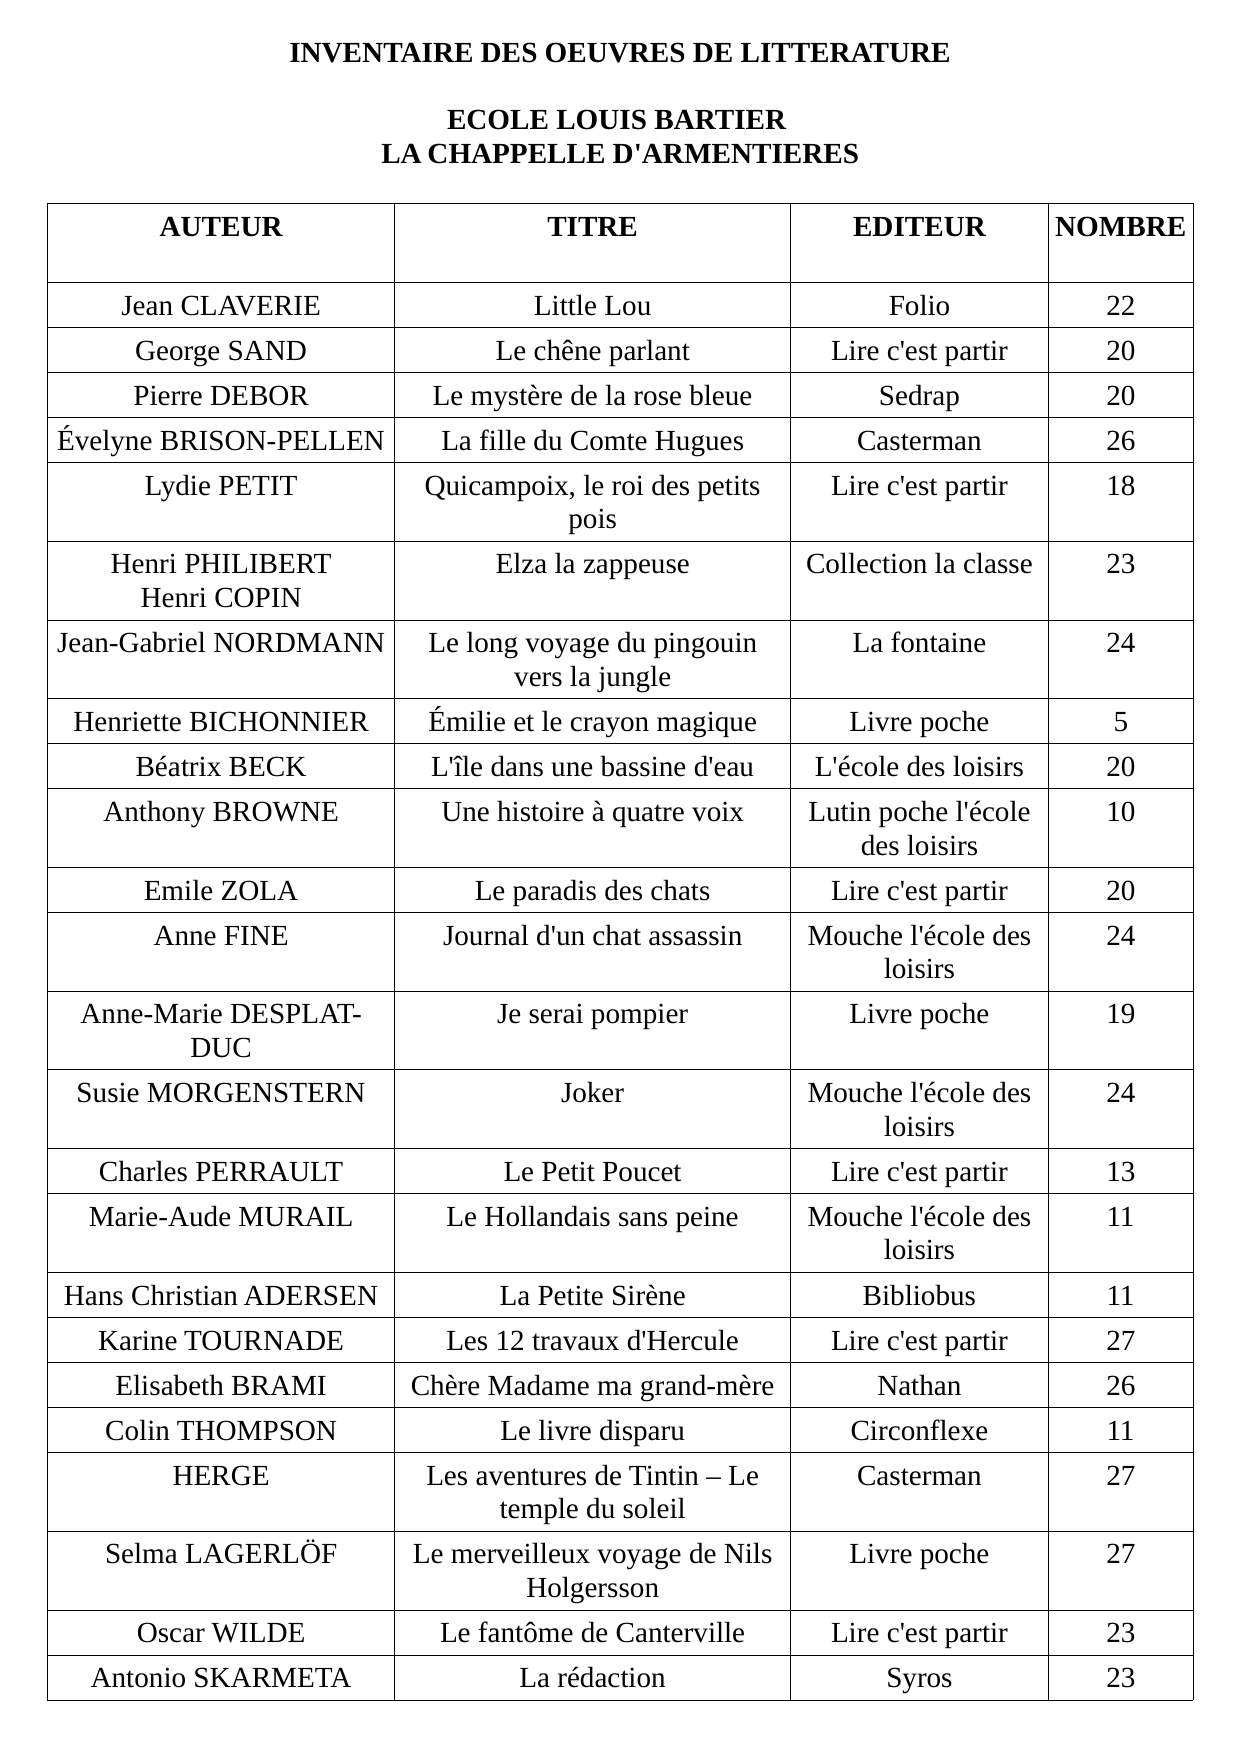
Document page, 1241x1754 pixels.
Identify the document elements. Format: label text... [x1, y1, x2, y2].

table_cell Béatrix BECK [48, 744, 394, 788]
table_cell Mouche l'école des loisirs [791, 1194, 1048, 1272]
table_cell Le chêne parlant [395, 328, 790, 372]
table_cell Je serai pompier [395, 992, 790, 1069]
table_cell Évelyne BRISON-PELLEN [48, 418, 394, 462]
table_cell Quicampoix, le roi des petits pois [395, 463, 790, 541]
table_cell George SAND [48, 328, 394, 372]
table_cell Oscar WILDE [48, 1611, 394, 1654]
table_cell Colin THOMPSON [48, 1408, 394, 1452]
table_cell Circonflexe [791, 1408, 1048, 1452]
table_cell 24 [1049, 913, 1193, 991]
table_cell Pierre DEBOR [48, 373, 394, 417]
table_cell Livre poche [791, 1532, 1048, 1609]
table_cell Karine TOURNADE [48, 1318, 394, 1362]
table_cell 5 [1049, 699, 1193, 743]
table_cell 20 [1049, 744, 1193, 788]
table_cell 20 [1049, 373, 1193, 417]
table_cell Une histoire à quatre voix [395, 789, 790, 867]
table_cell Syros [791, 1656, 1048, 1700]
table_cell Chère Madame ma grand-mère [395, 1363, 790, 1407]
table_cell Le paradis des chats [395, 868, 790, 912]
table_cell Mouche l'école des loisirs [791, 1070, 1048, 1148]
table_cell 18 [1049, 463, 1193, 541]
table_cell Lydie PETIT [48, 463, 394, 541]
table_cell Nathan [791, 1363, 1048, 1407]
table_cell Livre poche [791, 699, 1048, 743]
table_cell 23 [1049, 1611, 1193, 1654]
table_cell 23 [1049, 542, 1193, 619]
table_cell Jean-Gabriel NORDMANN [48, 621, 394, 698]
table_cell 11 [1049, 1408, 1193, 1452]
table_cell Émilie et le crayon magique [395, 699, 790, 743]
table_cell Emile ZOLA [48, 868, 394, 912]
table_cell Livre poche [791, 992, 1048, 1069]
table_cell Anthony BROWNE [48, 789, 394, 867]
table_cell Lire c'est partir [791, 1611, 1048, 1654]
table_header EDITEUR [791, 204, 1048, 282]
text INVENTAIRE DES OEUVRES DE LITTERATURE [47, 35, 1193, 69]
table_cell Henriette BICHONNIER [48, 699, 394, 743]
table_cell Le Petit Poucet [395, 1149, 790, 1193]
table_cell 27 [1049, 1532, 1193, 1609]
table_cell Lire c'est partir [791, 1318, 1048, 1362]
table_cell Antonio SKARMETA [48, 1656, 394, 1700]
table_cell Lire c'est partir [791, 463, 1048, 541]
table_cell Les aventures de Tintin – Le temple du soleil [395, 1453, 790, 1531]
table_cell 11 [1049, 1194, 1193, 1272]
table_cell La rédaction [395, 1656, 790, 1700]
table_cell Le livre disparu [395, 1408, 790, 1452]
table_header NOMBRE [1049, 204, 1193, 282]
table_cell Casterman [791, 1453, 1048, 1531]
table_cell Anne FINE [48, 913, 394, 991]
table_cell La fille du Comte Hugues [395, 418, 790, 462]
table_cell 24 [1049, 1070, 1193, 1148]
table_cell Henri PHILIBERT Henri COPIN [48, 542, 394, 619]
table_cell Lire c'est partir [791, 868, 1048, 912]
table_cell 26 [1049, 418, 1193, 462]
table_cell Mouche l'école des loisirs [791, 913, 1048, 991]
table_cell Les 12 travaux d'Hercule [395, 1318, 790, 1362]
table_cell 20 [1049, 868, 1193, 912]
table_cell 11 [1049, 1273, 1193, 1317]
table_cell 20 [1049, 328, 1193, 372]
table_cell Hans Christian ADERSEN [48, 1273, 394, 1317]
table_cell Anne-Marie DESPLAT-DUC [48, 992, 394, 1069]
table_cell Lutin poche l'école des loisirs [791, 789, 1048, 867]
table_cell Le long voyage du pingouin vers la jungle [395, 621, 790, 698]
table_cell 27 [1049, 1453, 1193, 1531]
table_cell La fontaine [791, 621, 1048, 698]
table_cell Jean CLAVERIE [48, 283, 394, 327]
table_cell 13 [1049, 1149, 1193, 1193]
table_header TITRE [395, 204, 790, 282]
table_cell Selma LAGERLÖF [48, 1532, 394, 1609]
table_cell Le fantôme de Canterville [395, 1611, 790, 1654]
table_cell Sedrap [791, 373, 1048, 417]
table_cell Lire c'est partir [791, 1149, 1048, 1193]
table_cell 24 [1049, 621, 1193, 698]
table_cell Charles PERRAULT [48, 1149, 394, 1193]
table_cell Collection la classe [791, 542, 1048, 619]
table_cell HERGE [48, 1453, 394, 1531]
text ECOLE LOUIS BARTIER [47, 102, 1193, 136]
table_cell 23 [1049, 1656, 1193, 1700]
table_cell Casterman [791, 418, 1048, 462]
table_cell Le Hollandais sans peine [395, 1194, 790, 1272]
table_cell Lire c'est partir [791, 328, 1048, 372]
table_cell 10 [1049, 789, 1193, 867]
table_cell Marie-Aude MURAIL [48, 1194, 394, 1272]
table_cell Joker [395, 1070, 790, 1148]
table_cell Folio [791, 283, 1048, 327]
table_cell Journal d'un chat assassin [395, 913, 790, 991]
table_cell Elza la zappeuse [395, 542, 790, 619]
table_cell Elisabeth BRAMI [48, 1363, 394, 1407]
table_cell L'école des loisirs [791, 744, 1048, 788]
table_cell Le mystère de la rose bleue [395, 373, 790, 417]
text LA CHAPPELLE D'ARMENTIERES [47, 136, 1193, 169]
table_cell Bibliobus [791, 1273, 1048, 1317]
table_cell Susie MORGENSTERN [48, 1070, 394, 1148]
table_cell Le merveilleux voyage de Nils Holgersson [395, 1532, 790, 1609]
table_cell 22 [1049, 283, 1193, 327]
table_cell La Petite Sirène [395, 1273, 790, 1317]
table_cell 27 [1049, 1318, 1193, 1362]
table_cell L'île dans une bassine d'eau [395, 744, 790, 788]
table_cell Little Lou [395, 283, 790, 327]
table_cell 26 [1049, 1363, 1193, 1407]
table_header AUTEUR [48, 204, 394, 282]
table_cell 19 [1049, 992, 1193, 1069]
